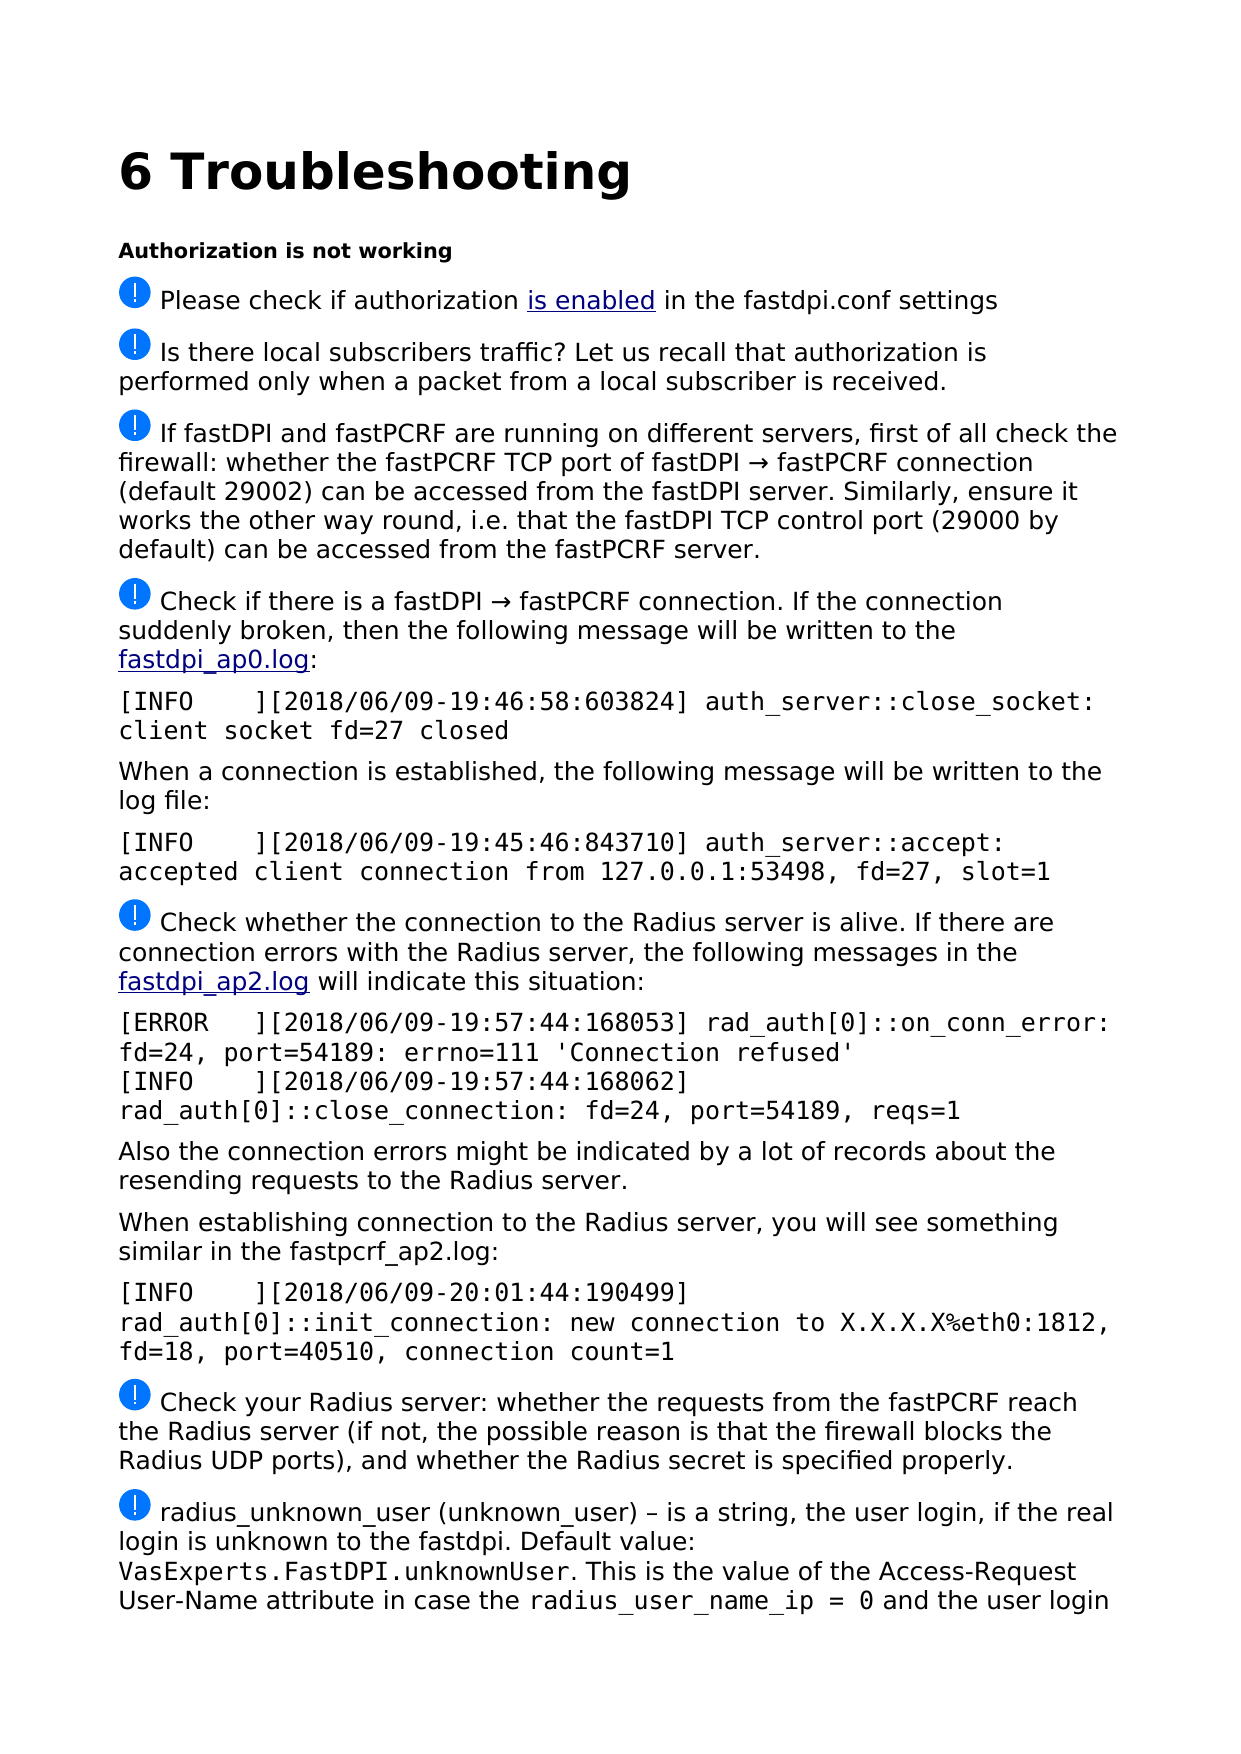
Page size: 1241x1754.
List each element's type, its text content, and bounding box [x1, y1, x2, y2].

text If fastDPI and fastPCRF are running on different servers, first of all check the firewall: whether the fastPCRF TCP port of fastDPI → fastPCRF connection (default 29002) can be accessed from the fastDPI server. Similarly, ensure it works the other way round, i.e. that the fastDPI TCP control port (29000 by default) can be accessed from the fastPCRF server. [118, 408, 1122, 564]
text Also the connection errors might be indicated by a lot of records about the resending requests to the Radius server. [118, 1137, 1122, 1195]
text Check if there is a fastDPI → fastPCRF connection. If the connection suddenly broken, then the following message will be written to the fastdpi_ap0.log: [118, 577, 1122, 675]
text Is there local subscribers traffic? Let us recall that authorization is performed only when a packet from a local subscriber is received. [118, 327, 1122, 396]
text When a connection is established, the following message will be written to the log file: [118, 757, 1122, 816]
text Check your Radius server: whether the requests from the fastPCRF reach the Radius server (if not, the possible reason is that the firewall blocks the Radius UDP ports), and whether the Radius secret is specified properly. [118, 1378, 1122, 1476]
text Check whether the connection to the Radius server is alive. If there are connection errors with the Radius server, the following messages in the fastdpi_ap2.log will indicate this situation: [118, 898, 1122, 996]
subtitle 6 Troubleshooting [118, 143, 1122, 201]
text [ERROR ][2018/06/09-19:57:44:168053] rad_auth[0]::on_conn_error: fd=24, port=54189: errno=111 'Connection refused' [INFO ][2018/06/09-19:57:44:168062] rad_auth[0]::close_connection: fd=24, port=54189, reqs=1 [118, 1008, 1122, 1125]
text [INFO ][2018/06/09-19:45:46:843710] auth_server::accept: accepted client connection from 127.0.0.1:53498, fd=27, slot=1 [118, 828, 1122, 887]
text When establishing connection to the Radius server, you will see something similar in the fastpcrf_ap2.log: [118, 1208, 1122, 1266]
text [INFO ][2018/06/09-19:46:58:603824] auth_server::close_socket: client socket fd=27 closed [118, 687, 1122, 746]
text Please check if authorization is enabled in the fastdpi.conf settings [118, 276, 1122, 315]
text [INFO ][2018/06/09-20:01:44:190499] rad_auth[0]::init_connection: new connection to X.X.X.X%eth0:1812, fd=18, port=40510, connection count=1 [118, 1279, 1122, 1366]
subtitle Authorization is not working [118, 239, 1122, 263]
text radius_unknown_user (unknown_user) – is a string, the user login, if the real login is unknown to the fastdpi. Default value: VasExperts.FastDPI.unknownUser. This is the value of the Access-Request User-Name attribute in case the radius_user_name_ip = 0 and the user login [118, 1488, 1122, 1615]
